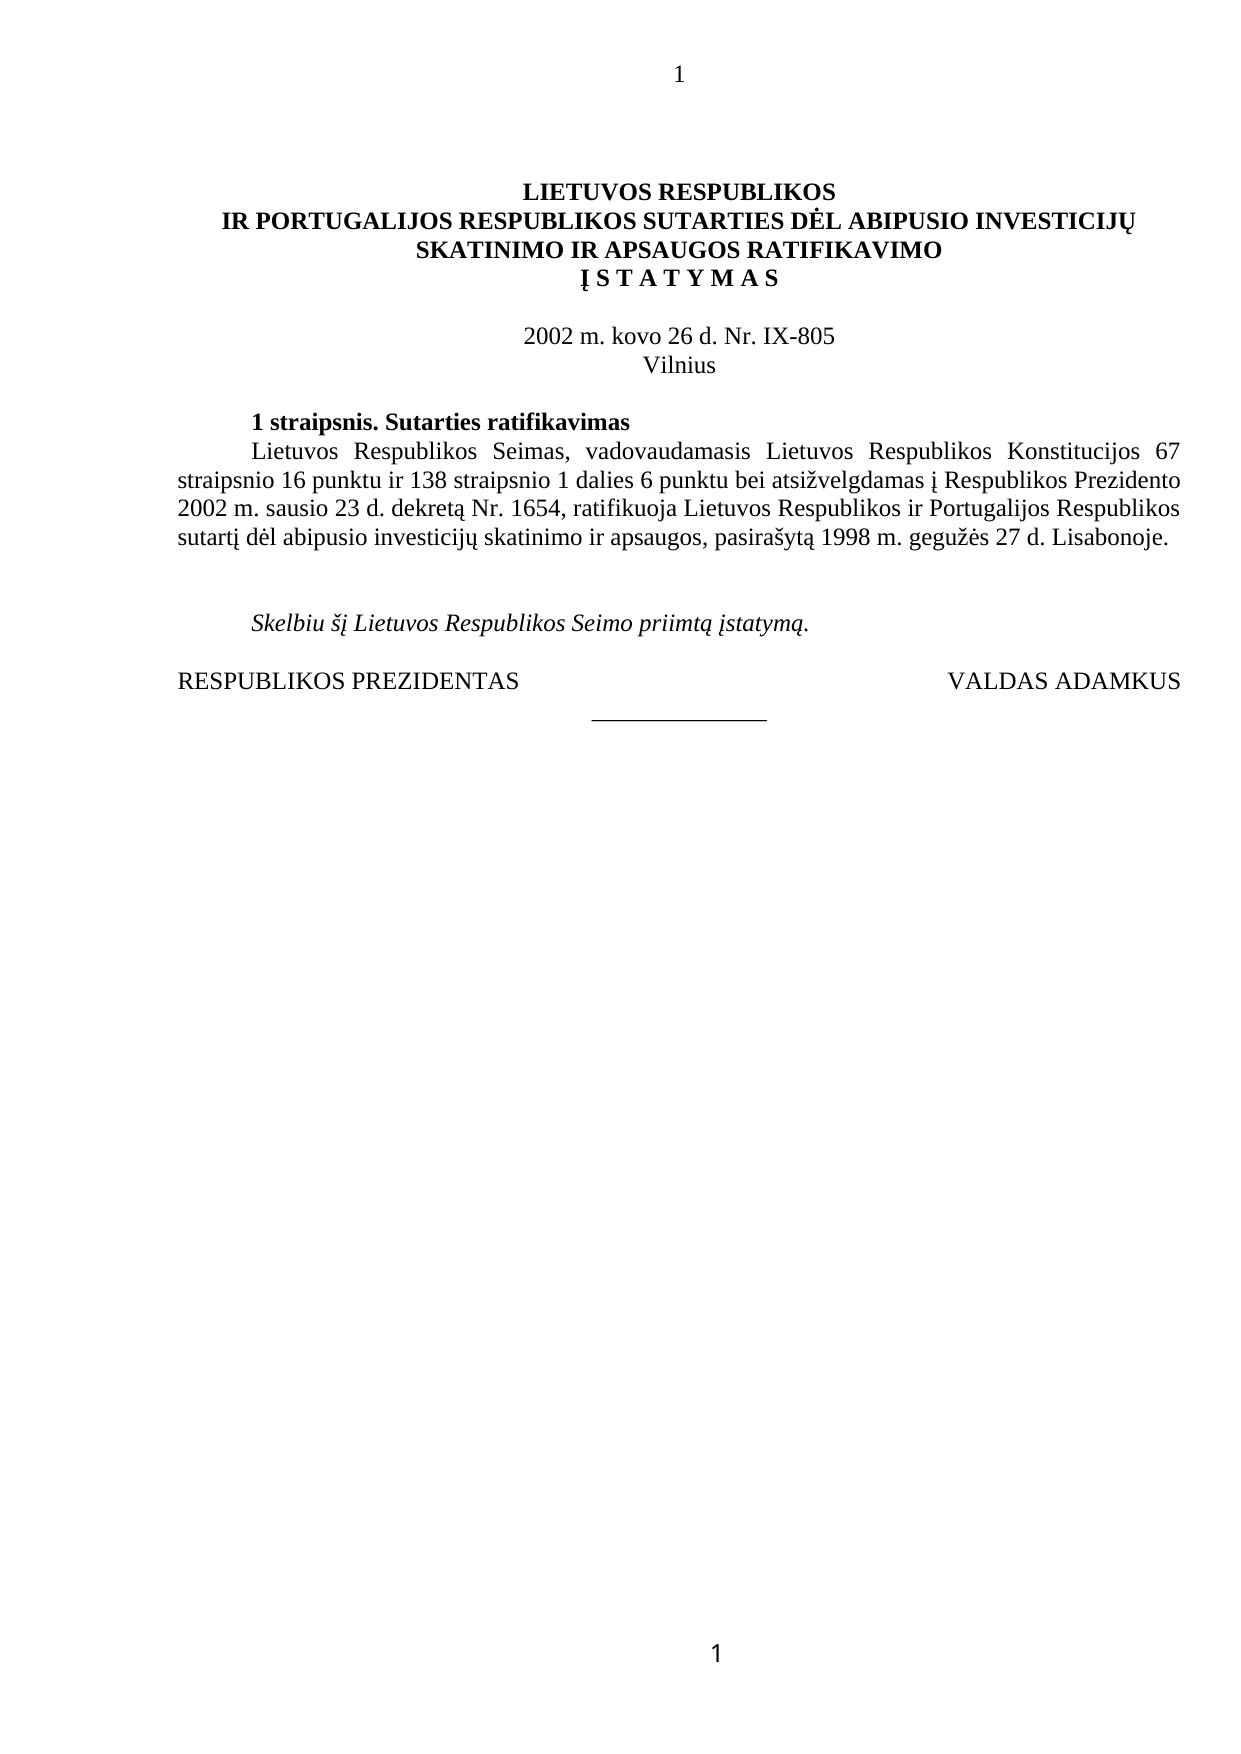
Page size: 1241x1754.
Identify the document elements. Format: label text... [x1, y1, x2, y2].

text ______________ [177, 695, 1181, 723]
text Į S T A T Y M A S [177, 263, 1181, 292]
text RESPUBLIKOS PREZIDENTAS VALDAS ADAMKUS [177, 666, 1181, 695]
text IR PORTUGALIJOS RESPUBLIKOS SUTARTIES DĖL ABIPUSIO INVESTICIJŲ SKATINIMO IR APSAUGOS RATIFIKAVIMO [177, 206, 1181, 263]
text Vilnius [177, 350, 1181, 378]
text LIETUVOS RESPUBLIKOS [177, 177, 1181, 206]
text 2002 m. kovo 26 d. Nr. IX-805 [177, 321, 1181, 350]
text 1 straipsnis. Sutarties ratifikavimas [177, 407, 1181, 436]
text Lietuvos Respublikos Seimas, vadovaudamasis Lietuvos Respublikos Konstitucijos 67 straipsnio 16 punktu ir 138 straipsnio 1 dalies 6 punktu bei atsižvelgdamas į Respublikos Prezidento 2002 m. sausio 23 d. dekretą Nr. 1654, ratifikuoja Lietuvos Respublikos ir Portugalijos Respublikos sutartį dėl abipusio investicijų skatinimo ir apsaugos, pasirašytą 1998 m. gegužės 27 d. Lisabonoje. [177, 436, 1181, 551]
text Skelbiu šį Lietuvos Respublikos Seimo priimtą įstatymą. [177, 608, 1181, 637]
